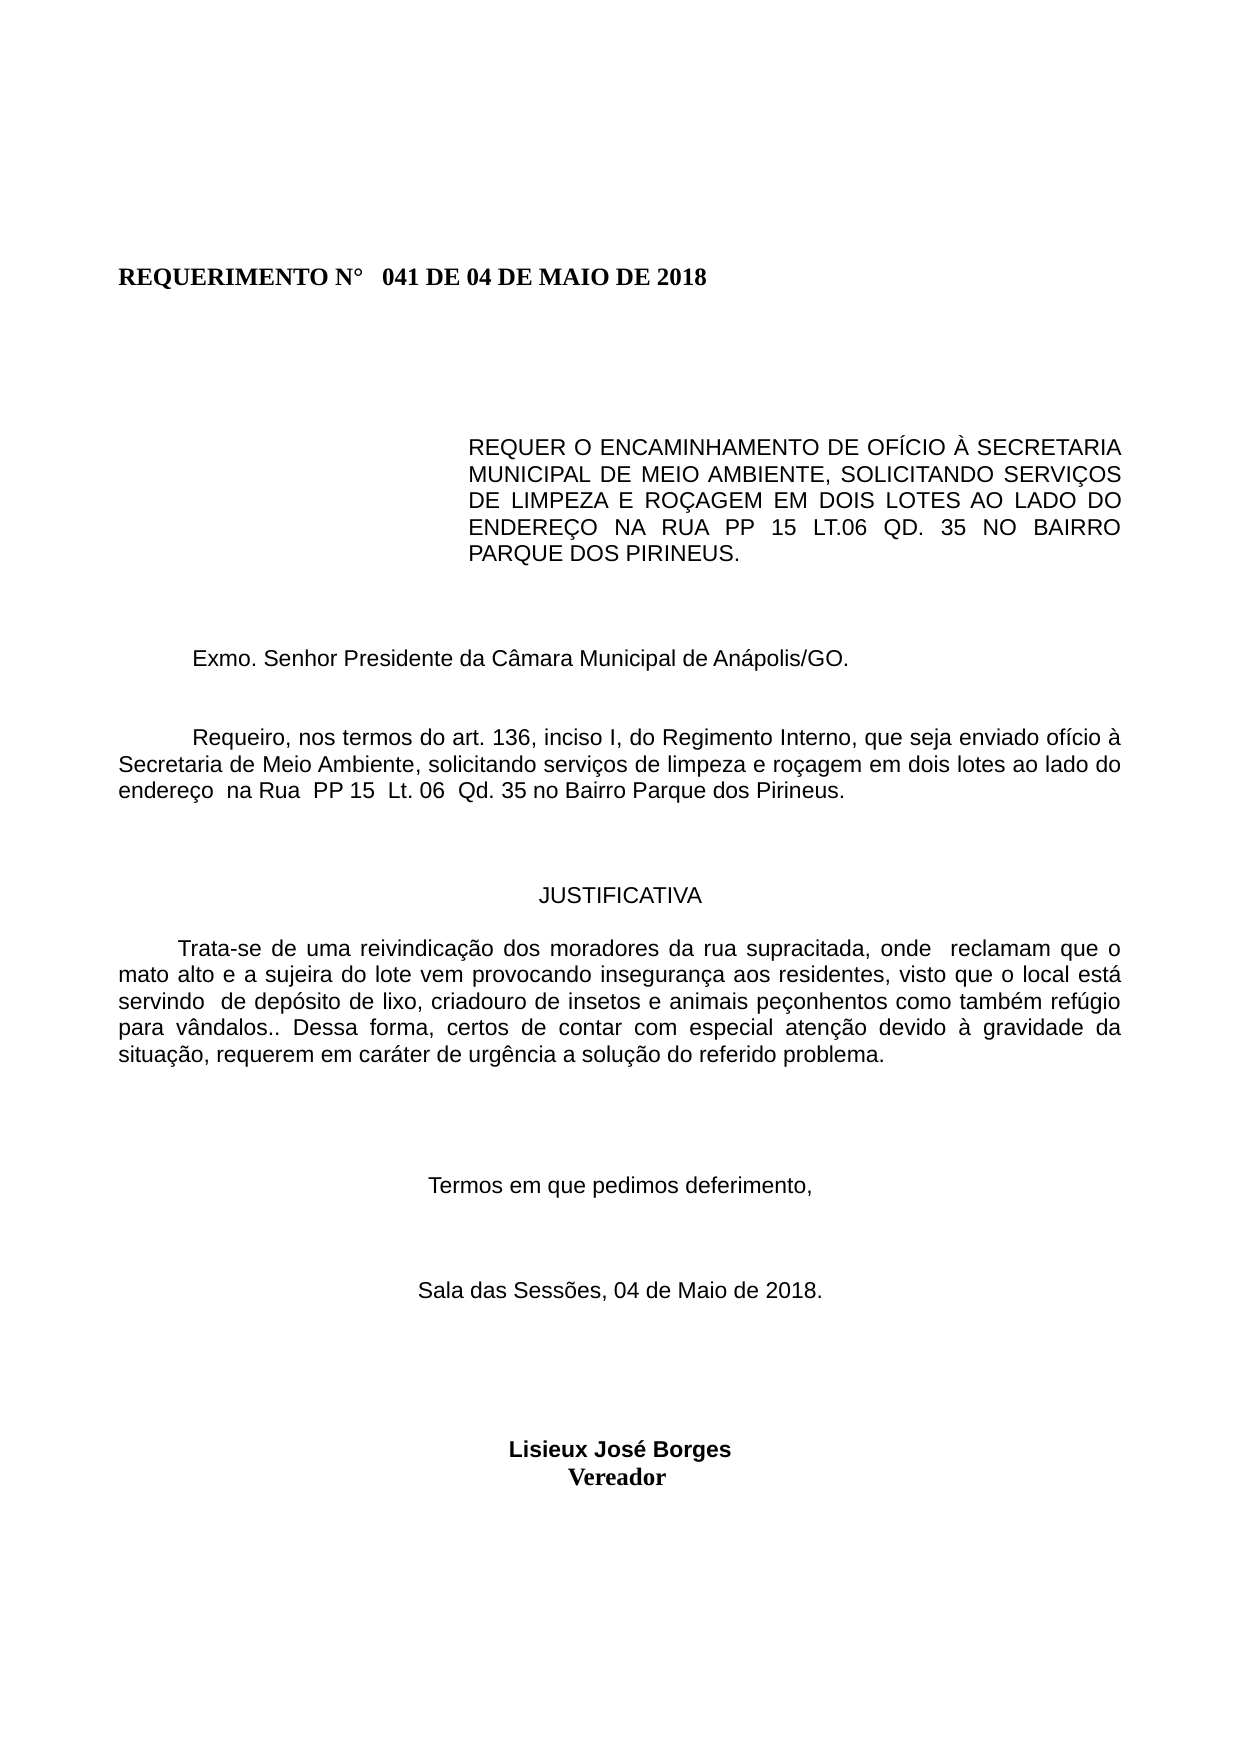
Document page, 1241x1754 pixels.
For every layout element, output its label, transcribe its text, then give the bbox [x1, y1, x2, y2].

text JUSTIFICATIVA [118, 882, 1122, 909]
text Termos em que pedimos deferimento, [118, 1172, 1122, 1198]
text REQUER O ENCAMINHAMENTO DE OFÍCIO À SECRETARIA MUNICIPAL DE MEIO AMBIENTE, SOLICITANDO SERVIÇOS DE LIMPEZA E ROÇAGEM EM DOIS LOTES AO LADO DO ENDEREÇO NA RUA PP 15 LT.06 QD. 35 NO BAIRRO PARQUE DOS PIRINEUS. [468, 434, 1122, 566]
text Sala das Sessões, 04 de Maio de 2018. [118, 1277, 1122, 1304]
text REQUERIMENTO N° 041 DE 04 DE MAIO DE 2018 [118, 262, 1122, 291]
text Exmo. Senhor Presidente da Câmara Municipal de Anápolis/GO. [118, 645, 1122, 672]
text Requeiro, nos termos do art. 136, inciso I, do Regimento Interno, que seja enviado ofício à Secretaria de Meio Ambiente, solicitando serviços de limpeza e roçagem em dois lotes ao lado do endereço na Rua PP 15 Lt. 06 Qd. 35 no Bairro Parque dos Pirineus. [118, 724, 1122, 803]
text Lisieux José Borges [118, 1436, 1122, 1462]
text Vereador [118, 1462, 1122, 1491]
text Trata-se de uma reivindicação dos moradores da rua supracitada, onde reclamam que o mato alto e a sujeira do lote vem provocando insegurança aos residentes, visto que o local está servindo de depósito de lixo, criadouro de insetos e animais peçonhentos como também refúgio para vândalos.. Dessa forma, certos de contar com especial atenção devido à gravidade da situação, requerem em caráter de urgência a solução do referido problema. [118, 935, 1122, 1067]
